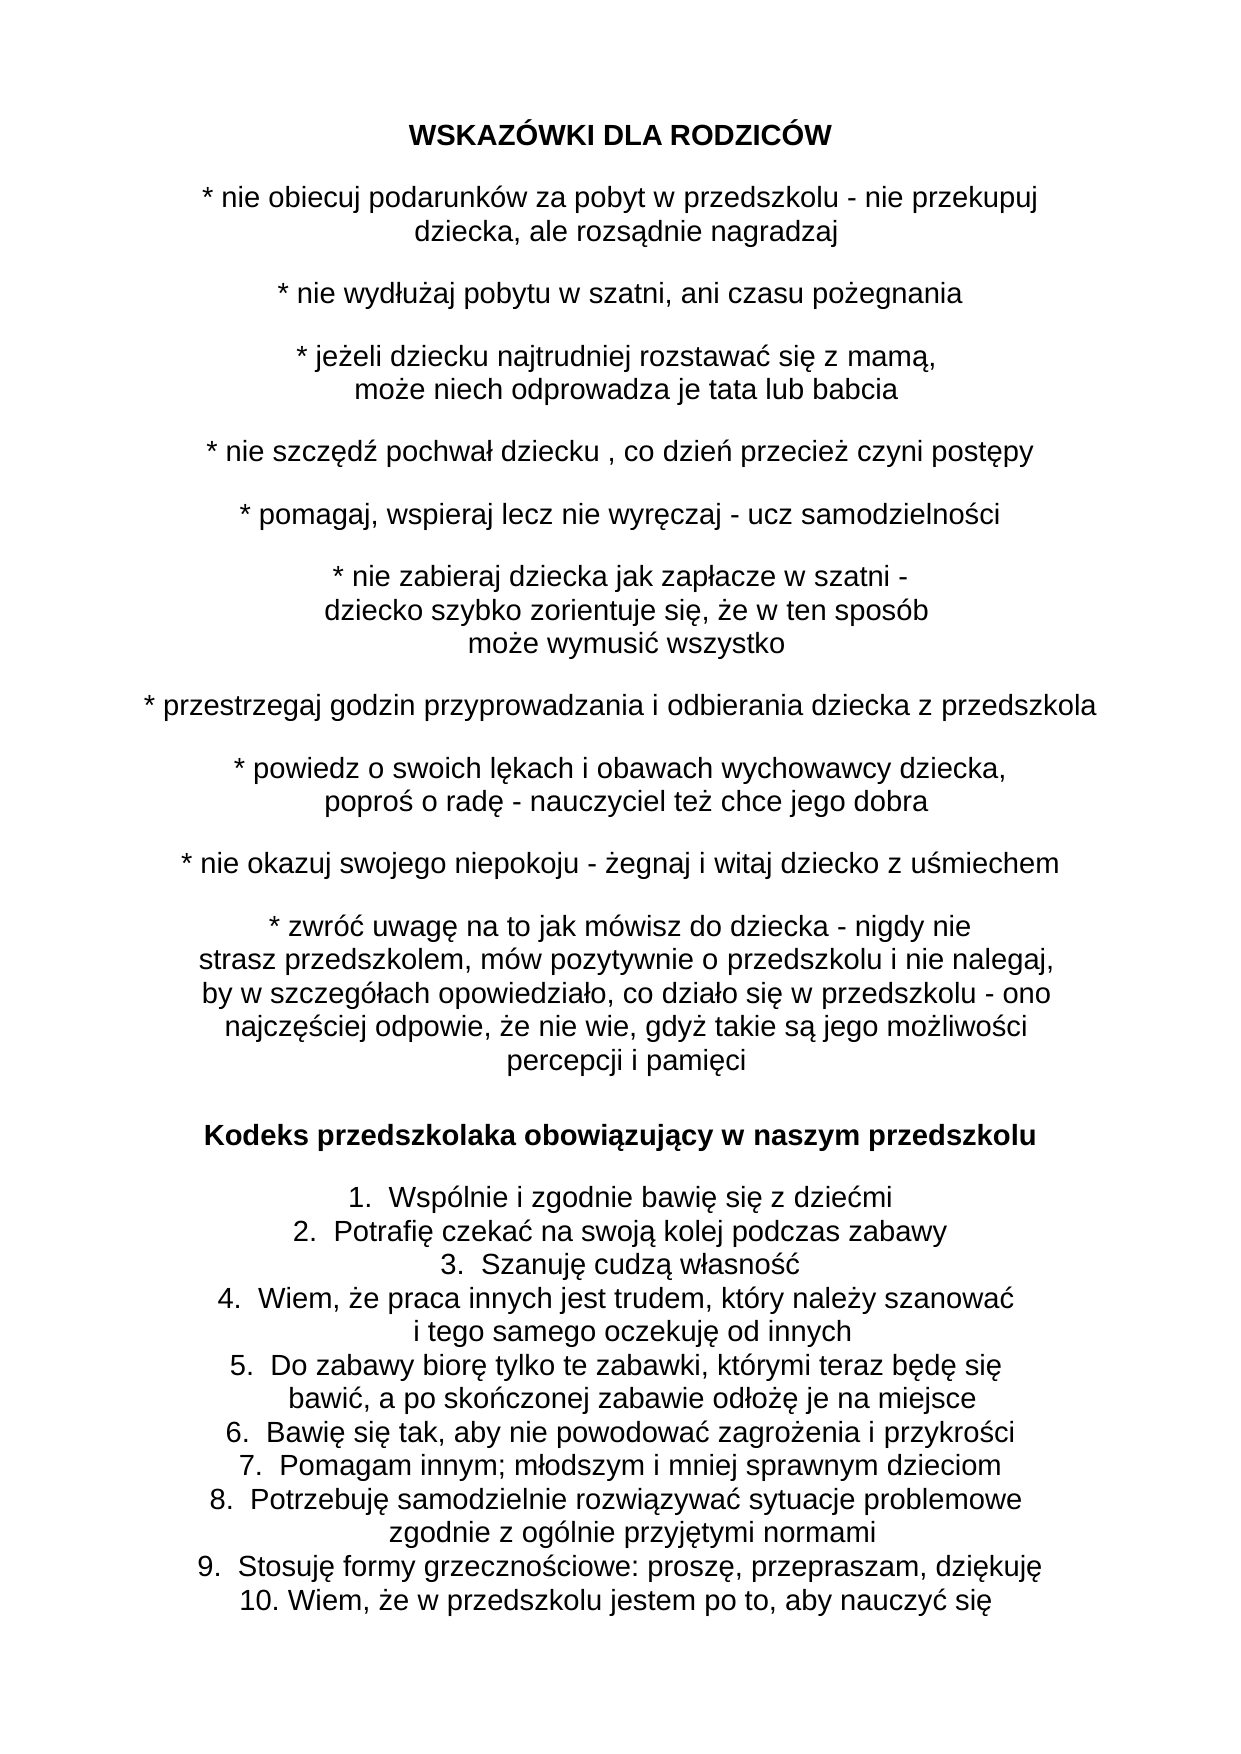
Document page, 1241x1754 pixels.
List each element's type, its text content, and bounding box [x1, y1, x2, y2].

text Kodeks przedszkolaka obowiązujący w naszym przedszkolu [118, 1118, 1122, 1151]
text WSKAZÓWKI DLA RODZICÓW * nie obiecuj podarunków za pobyt w przedszkolu - nie przekupuj dziecka, ale rozsądnie nagradzaj * nie wydłużaj pobytu w szatni, ani czasu pożegnania * jeżeli dziecku najtrudniej rozstawać się z mamą, może niech odprowadza je tata lub babcia * nie szczędź pochwał dziecku , co dzień przecież czyni postępy * pomagaj, wspieraj lecz nie wyręczaj - ucz samodzielności * nie zabieraj dziecka jak zapłacze w szatni - dziecko szybko zorientuje się, że w ten sposób może wymusić wszystko * przestrzegaj godzin przyprowadzania i odbierania dziecka z przedszkola * powiedz o swoich lękach i obawach wychowawcy dziecka, poproś o radę - nauczyciel też chce jego dobra * nie okazuj swojego niepokoju - żegnaj i witaj dziecko z uśmiechem * zwróć uwagę na to jak mówisz do dziecka - nigdy nie strasz przedszkolem, mów pozytywnie o przedszkolu i nie nalegaj, by w szczegółach opowiedziało, co działo się w przedszkolu - ono najczęściej odpowie, że nie wie, gdyż takie są jego możliwości percepcji i pamięci [118, 118, 1122, 1076]
text 1. Wspólnie i zgodnie bawię się z dziećmi 2. Potrafię czekać na swoją kolej podczas zabawy 3. Szanuję cudzą własność 4. Wiem, że praca innych jest trudem, który należy szanować i tego samego oczekuję od innych 5. Do zabawy biorę tylko te zabawki, którymi teraz będę się bawić, a po skończonej zabawie odłożę je na miejsce 6. Bawię się tak, aby nie powodować zagrożenia i przykrości 7. Pomagam innym; młodszym i mniej sprawnym dzieciom 8. Potrzebuję samodzielnie rozwiązywać sytuacje problemowe zgodnie z ogólnie przyjętymi normami 9. Stosuję formy grzecznościowe: proszę, przepraszam, dziękuję 10. Wiem, że w przedszkolu jestem po to, aby nauczyć się [118, 1180, 1122, 1616]
